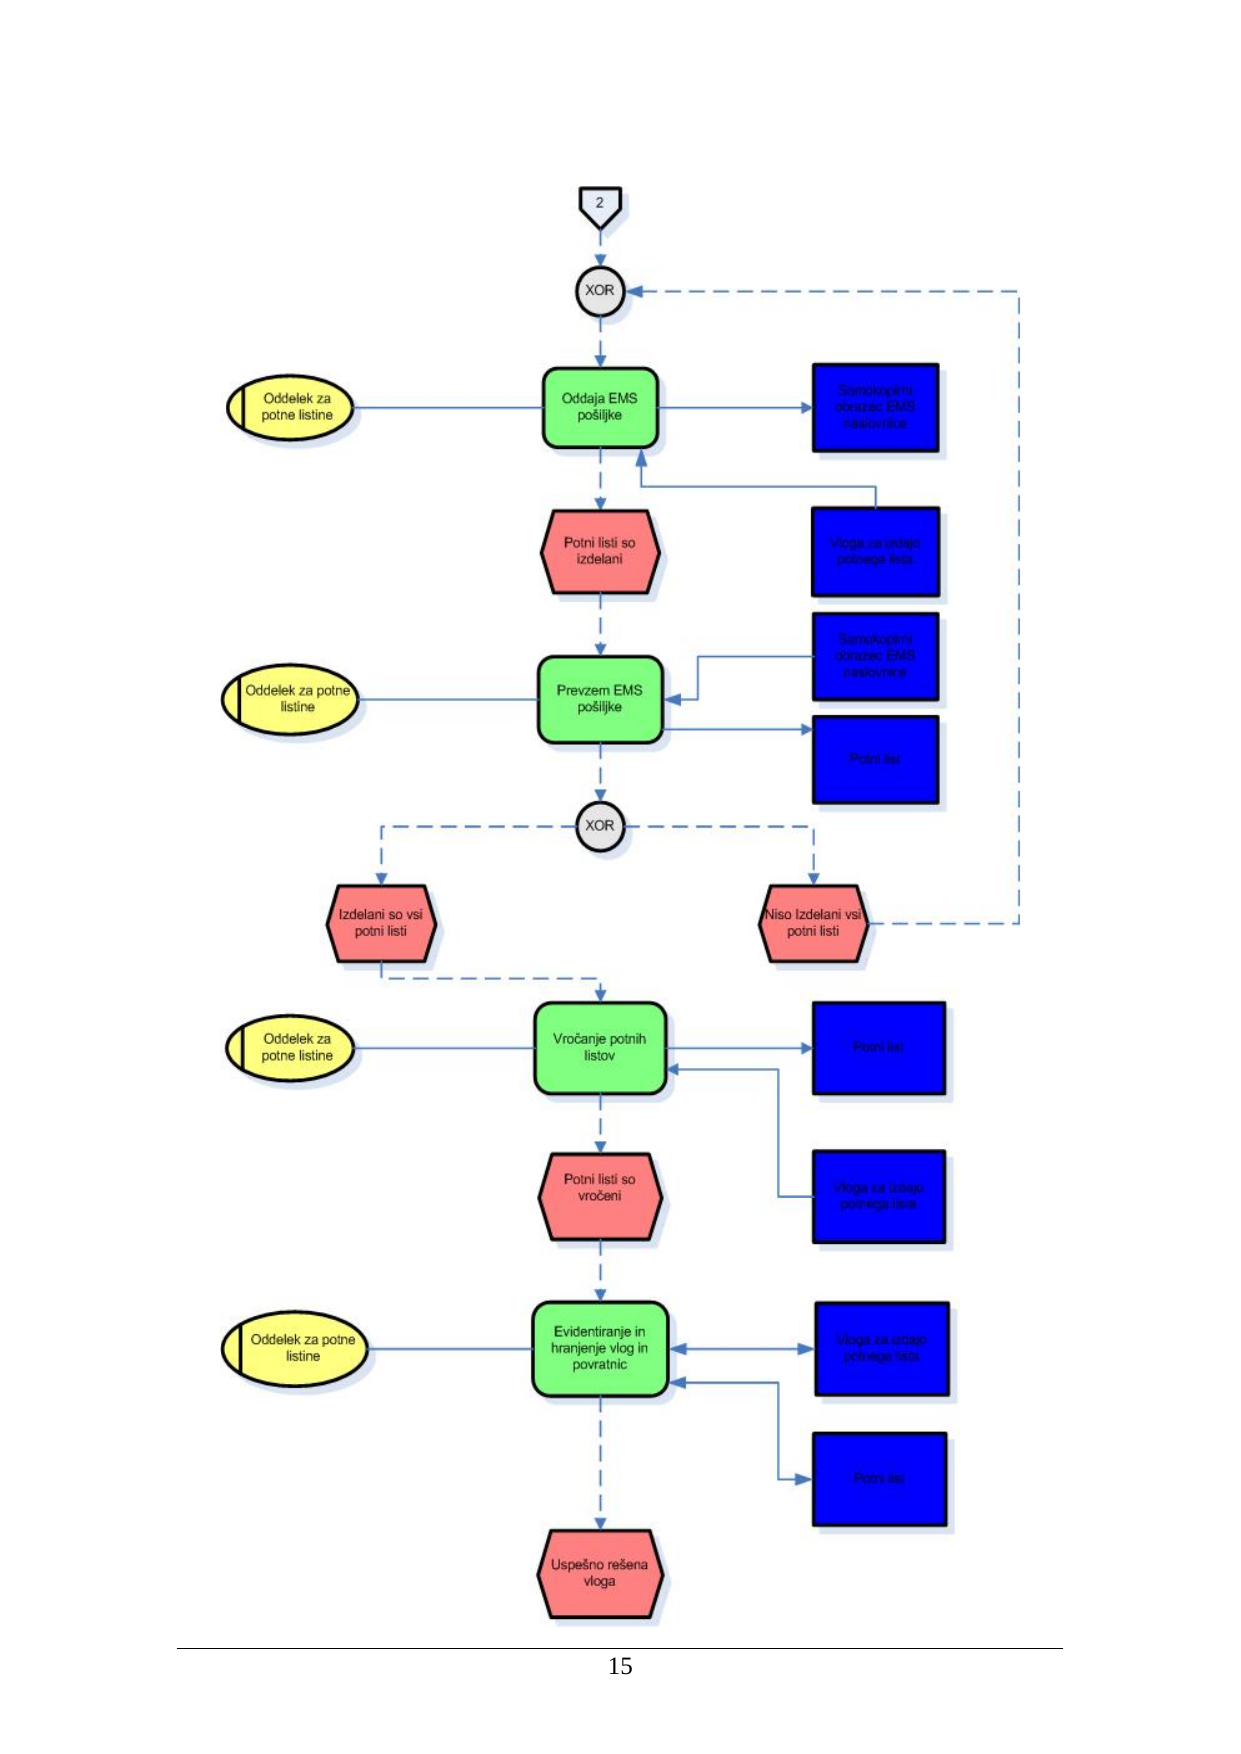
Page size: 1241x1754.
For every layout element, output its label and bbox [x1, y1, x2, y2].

picture [220, 186, 1021, 1627]
